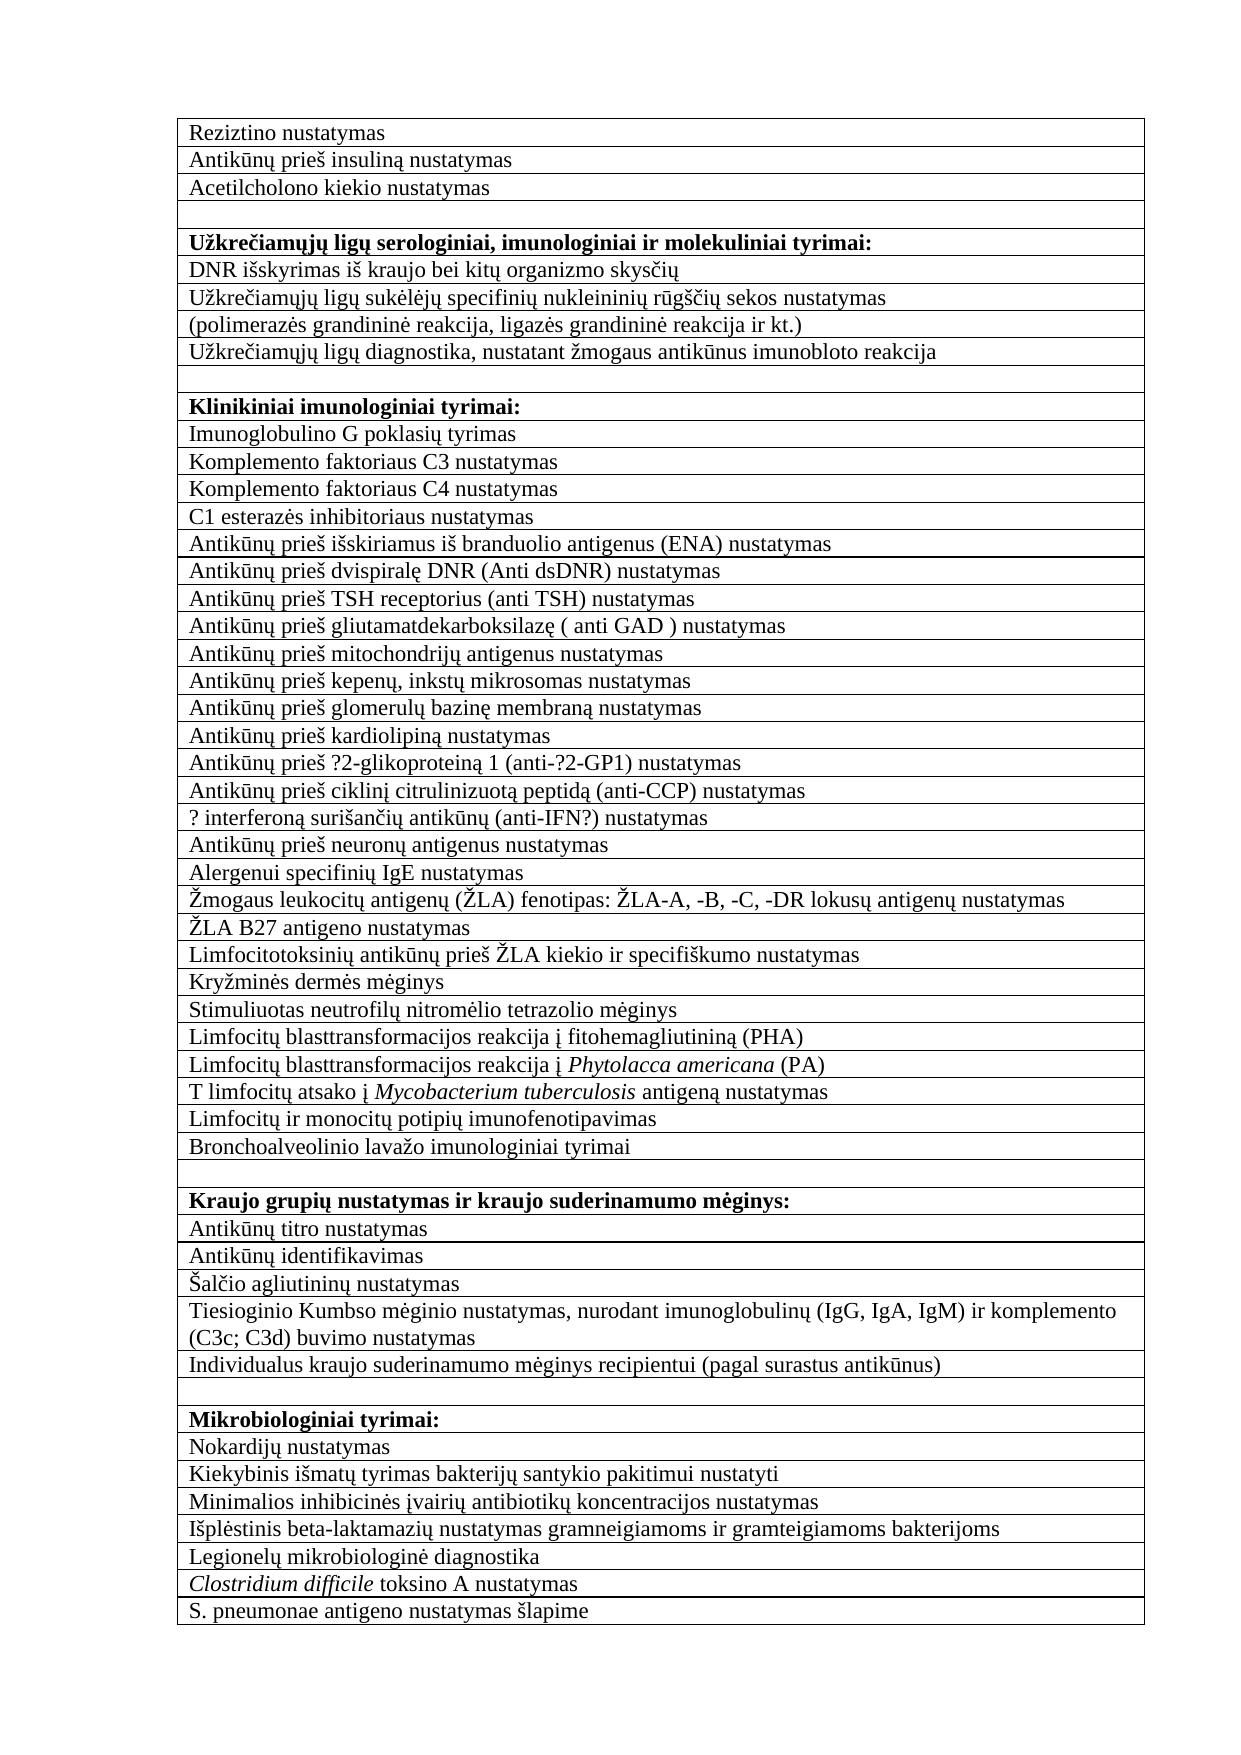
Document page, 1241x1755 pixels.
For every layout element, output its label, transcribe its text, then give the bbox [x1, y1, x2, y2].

table_cell Išplėstinis beta-laktamazių nustatymas gramneigiamoms ir gramteigiamoms bakterijoms [178, 1515, 1144, 1542]
table_cell Tiesioginio Kumbso mėginio nustatymas, nurodant imunoglobulinų (IgG, IgA, IgM) ir komplemento (C3c; C3d) buvimo nustatymas [178, 1297, 1144, 1350]
table_cell Limfocitų ir monocitų potipių imunofenotipavimas [178, 1105, 1144, 1132]
table_cell [178, 1160, 1144, 1187]
table_cell S. pneumonae antigeno nustatymas šlapime [178, 1598, 1144, 1624]
table_cell Reziztino nustatymas [178, 119, 1144, 146]
table_cell Antikūnų identifikavimas [178, 1243, 1144, 1269]
table_cell Užkrečiamųjų ligų sukėlėjų specifinių nukleininių rūgščių sekos nustatymas [178, 284, 1144, 310]
table_cell Klinikiniai imunologiniai tyrimai: [178, 393, 1144, 419]
table_cell [178, 201, 1144, 228]
table_cell Limfocitotoksinių antikūnų prieš ŽLA kiekio ir specifiškumo nustatymas [178, 941, 1144, 967]
table_cell Antikūnų prieš kepenų, inkstų mikrosomas nustatymas [178, 667, 1144, 693]
table_cell Acetilcholono kiekio nustatymas [178, 174, 1144, 200]
table_cell Antikūnų prieš kardiolipiną nustatymas [178, 722, 1144, 748]
table_cell ŽLA B27 antigeno nustatymas [178, 914, 1144, 940]
table_cell Antikūnų prieš mitochondrijų antigenus nustatymas [178, 640, 1144, 666]
table_cell Žmogaus leukocitų antigenų (ŽLA) fenotipas: ŽLA-A, -B, -C, -DR lokusų antigenų nustatymas [178, 886, 1144, 913]
table_cell Antikūnų prieš gliutamatdekarboksilazę ( anti GAD ) nustatymas [178, 612, 1144, 639]
table_cell Užkrečiamųjų ligų diagnostika, nustatant žmogaus antikūnus imunobloto reakcija [178, 338, 1144, 365]
table_cell DNR išskyrimas iš kraujo bei kitų organizmo skysčių [178, 256, 1144, 282]
table_cell ? interferoną surišančių antikūnų (anti-IFN?) nustatymas [178, 804, 1144, 830]
table_cell Imunoglobulino G poklasių tyrimas [178, 421, 1144, 447]
table_cell Antikūnų prieš TSH receptorius (anti TSH) nustatymas [178, 585, 1144, 611]
table_cell Kryžminės dermės mėginys [178, 969, 1144, 995]
table_cell Individualus kraujo suderinamumo mėginys recipientui (pagal surastus antikūnus) [178, 1351, 1144, 1377]
table_cell Antikūnų prieš išskiriamus iš branduolio antigenus (ENA) nustatymas [178, 530, 1144, 556]
table_cell Mikrobiologiniai tyrimai: [178, 1406, 1144, 1432]
table_cell Antikūnų titro nustatymas [178, 1215, 1144, 1241]
table_cell Clostridium difficile toksino A nustatymas [178, 1570, 1144, 1596]
table_cell Antikūnų prieš ciklinį citrulinizuotą peptidą (anti-CCP) nustatymas [178, 777, 1144, 803]
table_cell Antikūnų prieš ?2-glikoproteiną 1 (anti-?2-GP1) nustatymas [178, 749, 1144, 776]
table_cell Limfocitų blasttransformacijos reakcija į fitohemagliutininą (PHA) [178, 1023, 1144, 1049]
table_cell T limfocitų atsako į Mycobacterium tuberculosis antigeną nustatymas [178, 1078, 1144, 1104]
table_cell Limfocitų blasttransformacijos reakcija į Phytolacca americana (PA) [178, 1051, 1144, 1077]
table_cell (polimerazės grandininė reakcija, ligazės grandininė reakcija ir kt.) [178, 311, 1144, 337]
table_cell Antikūnų prieš insuliną nustatymas [178, 147, 1144, 173]
table_cell Alergenui specifinių IgE nustatymas [178, 859, 1144, 885]
table_cell Komplemento faktoriaus C4 nustatymas [178, 475, 1144, 502]
table_cell Komplemento faktoriaus C3 nustatymas [178, 448, 1144, 474]
table_cell Antikūnų prieš dvispiralę DNR (Anti dsDNR) nustatymas [178, 558, 1144, 584]
table_cell Stimuliuotas neutrofilų nitromėlio tetrazolio mėginys [178, 996, 1144, 1022]
table_cell Kraujo grupių nustatymas ir kraujo suderinamumo mėginys: [178, 1188, 1144, 1214]
table_cell Antikūnų prieš glomerulų bazinę membraną nustatymas [178, 695, 1144, 721]
table_cell Šalčio agliutininų nustatymas [178, 1270, 1144, 1296]
table_cell [178, 366, 1144, 392]
table_cell Nokardijų nustatymas [178, 1433, 1144, 1459]
table_cell C1 esterazės inhibitoriaus nustatymas [178, 503, 1144, 529]
table_cell Antikūnų prieš neuronų antigenus nustatymas [178, 831, 1144, 858]
table_cell Minimalios inhibicinės įvairių antibiotikų koncentracijos nustatymas [178, 1488, 1144, 1514]
table_cell Bronchoalveolinio lavažo imunologiniai tyrimai [178, 1133, 1144, 1159]
table_cell Kiekybinis išmatų tyrimas bakterijų santykio pakitimui nustatyti [178, 1461, 1144, 1487]
table_cell Legionelų mikrobiologinė diagnostika [178, 1543, 1144, 1569]
table_cell Užkrečiamųjų ligų serologiniai, imunologiniai ir molekuliniai tyrimai: [178, 229, 1144, 255]
table_cell [178, 1378, 1144, 1405]
